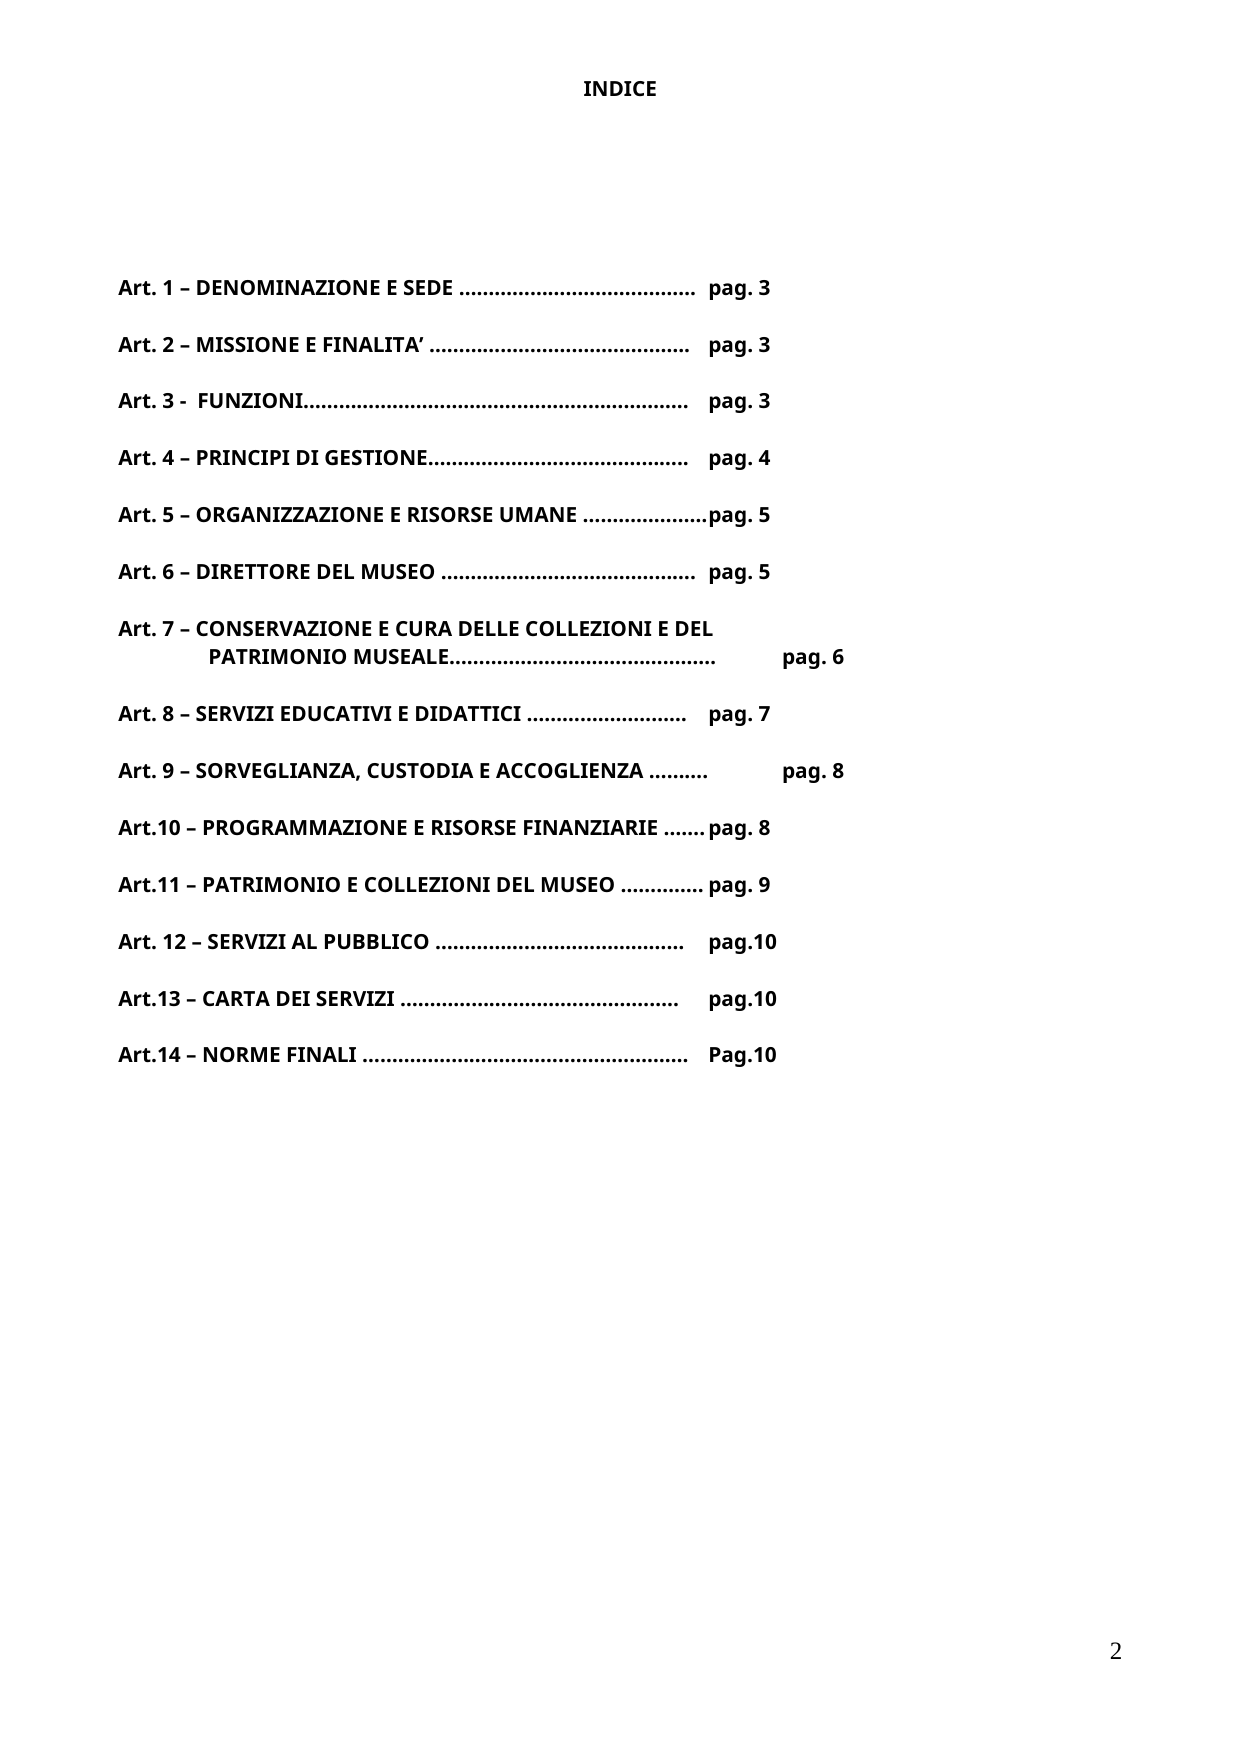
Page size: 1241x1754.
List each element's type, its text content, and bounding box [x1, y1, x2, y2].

text Art. 4 – PRINCIPI DI GESTIONE…………………………………….. pag. 4 [118, 443, 1122, 472]
text Art. 2 – MISSIONE E FINALITA’ …………………………………….. pag. 3 [118, 330, 1122, 358]
text Art. 7 – CONSERVAZIONE E CURA DELLE COLLEZIONI E DEL [118, 614, 1122, 642]
text INDICE [118, 74, 1122, 102]
text Art. 9 – SORVEGLIANZA, CUSTODIA E ACCOGLIENZA ………. pag. 8 [118, 756, 1122, 785]
text Art.14 – NORME FINALI ………………………………………………. Pag.10 [118, 1041, 1122, 1069]
text Art. 8 – SERVIZI EDUCATIVI E DIDATTICI ……………………… pag. 7 [118, 699, 1122, 728]
text Art. 6 – DIRETTORE DEL MUSEO ……………………………………. pag. 5 [118, 557, 1122, 586]
text Art. 1 – DENOMINAZIONE E SEDE …………………………………. pag. 3 [118, 273, 1122, 301]
text Art.11 – PATRIMONIO E COLLEZIONI DEL MUSEO ………….. pag. 9 [118, 870, 1122, 898]
text Art.13 – CARTA DEI SERVIZI ……………………………………….. pag.10 [118, 984, 1122, 1012]
text Art. 3 - FUNZIONI……………………………………………………….. pag. 3 [118, 387, 1122, 415]
text Art.10 – PROGRAMMAZIONE E RISORSE FINANZIARIE ……. pag. 8 [118, 813, 1122, 842]
text Art. 12 – SERVIZI AL PUBBLICO …………………………………… pag.10 [118, 927, 1122, 955]
text Art. 5 – ORGANIZZAZIONE E RISORSE UMANE ………………… pag. 5 [118, 500, 1122, 529]
text PATRIMONIO MUSEALE……………………………………… pag. 6 [118, 642, 1122, 671]
